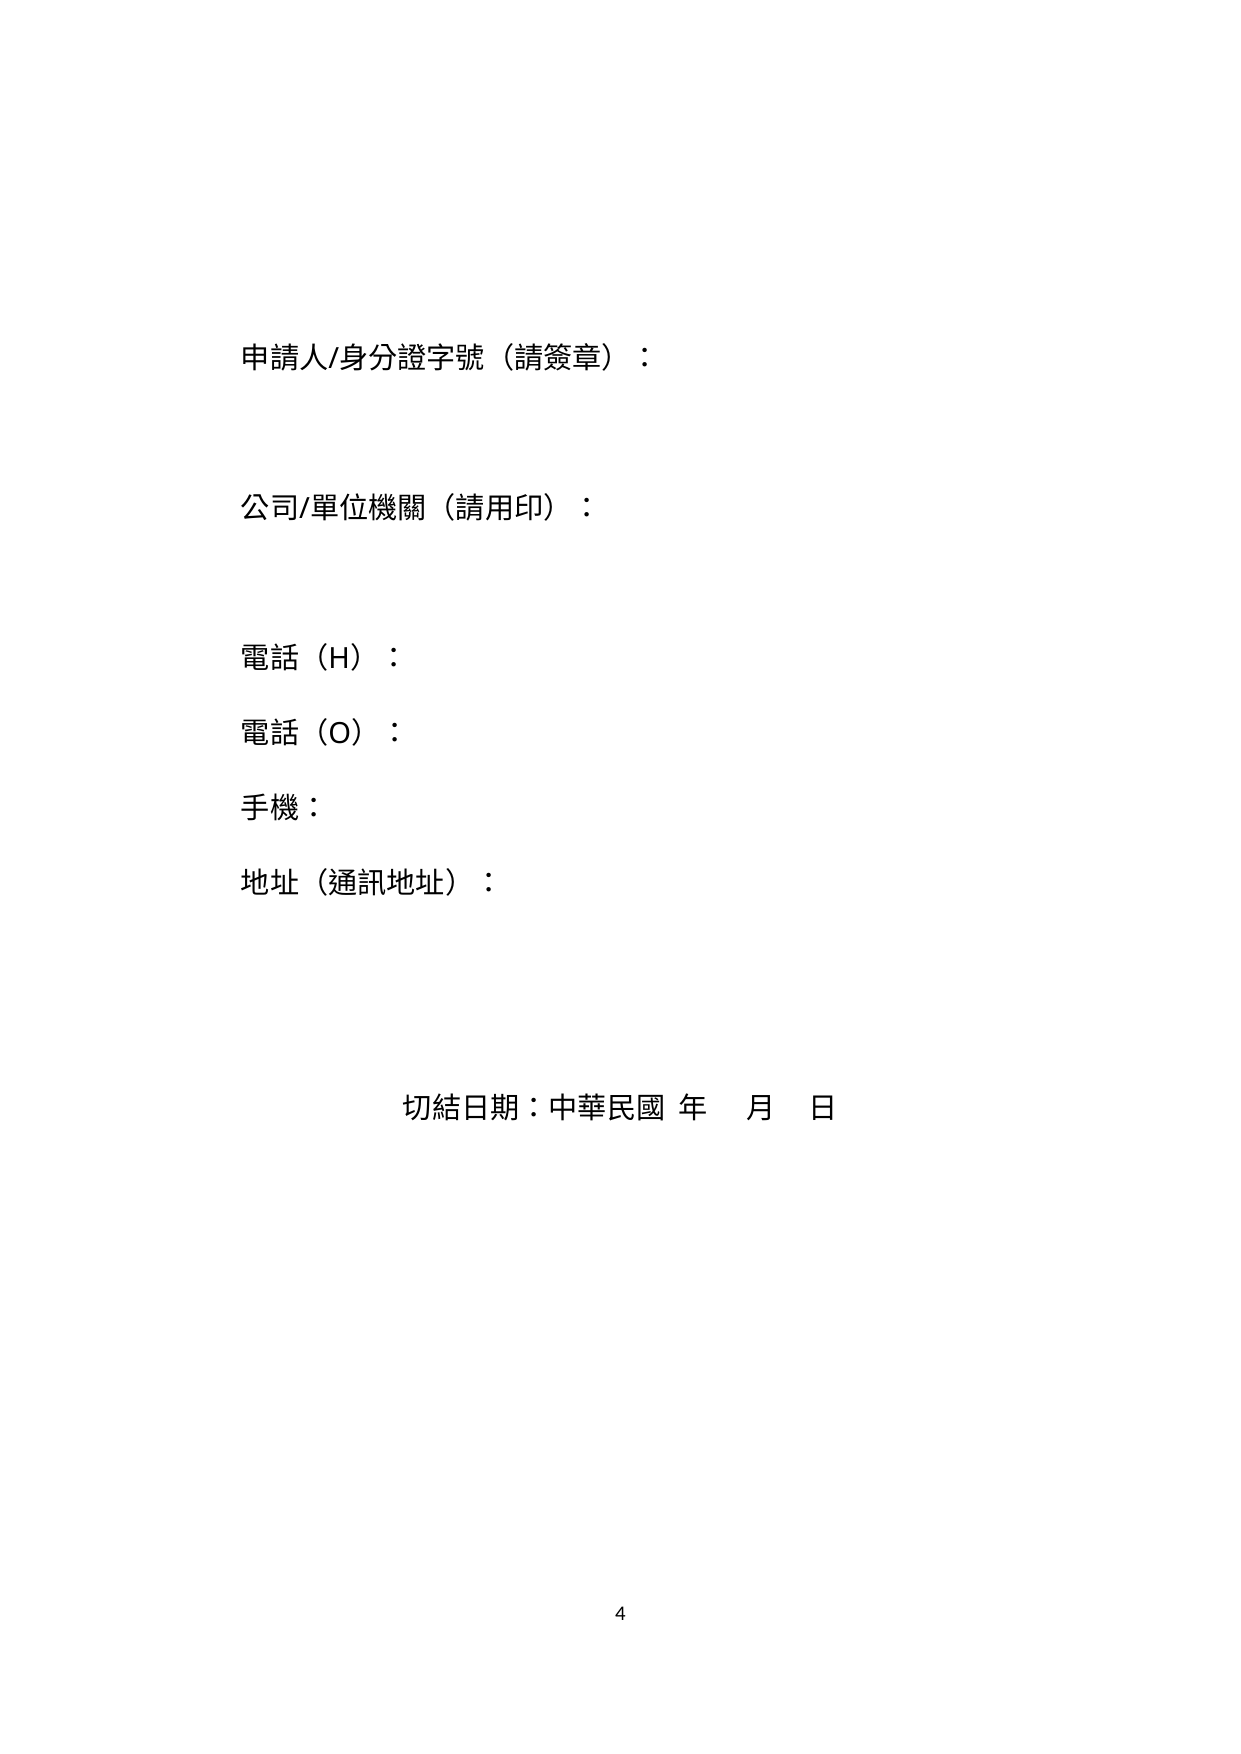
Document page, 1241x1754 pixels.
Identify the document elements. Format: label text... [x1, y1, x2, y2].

text 切結日期：中華民國 年 月 日 [187, 1062, 1053, 1137]
text 公司/單位機關（請用印）： [187, 462, 1053, 537]
text 手機： [187, 762, 1053, 837]
text 電話（H）： [187, 612, 1053, 687]
text 電話（O）： [187, 687, 1053, 762]
text 地址（通訊地址）： [187, 837, 1053, 912]
text 申請人/身分證字號（請簽章）： [187, 312, 1053, 387]
